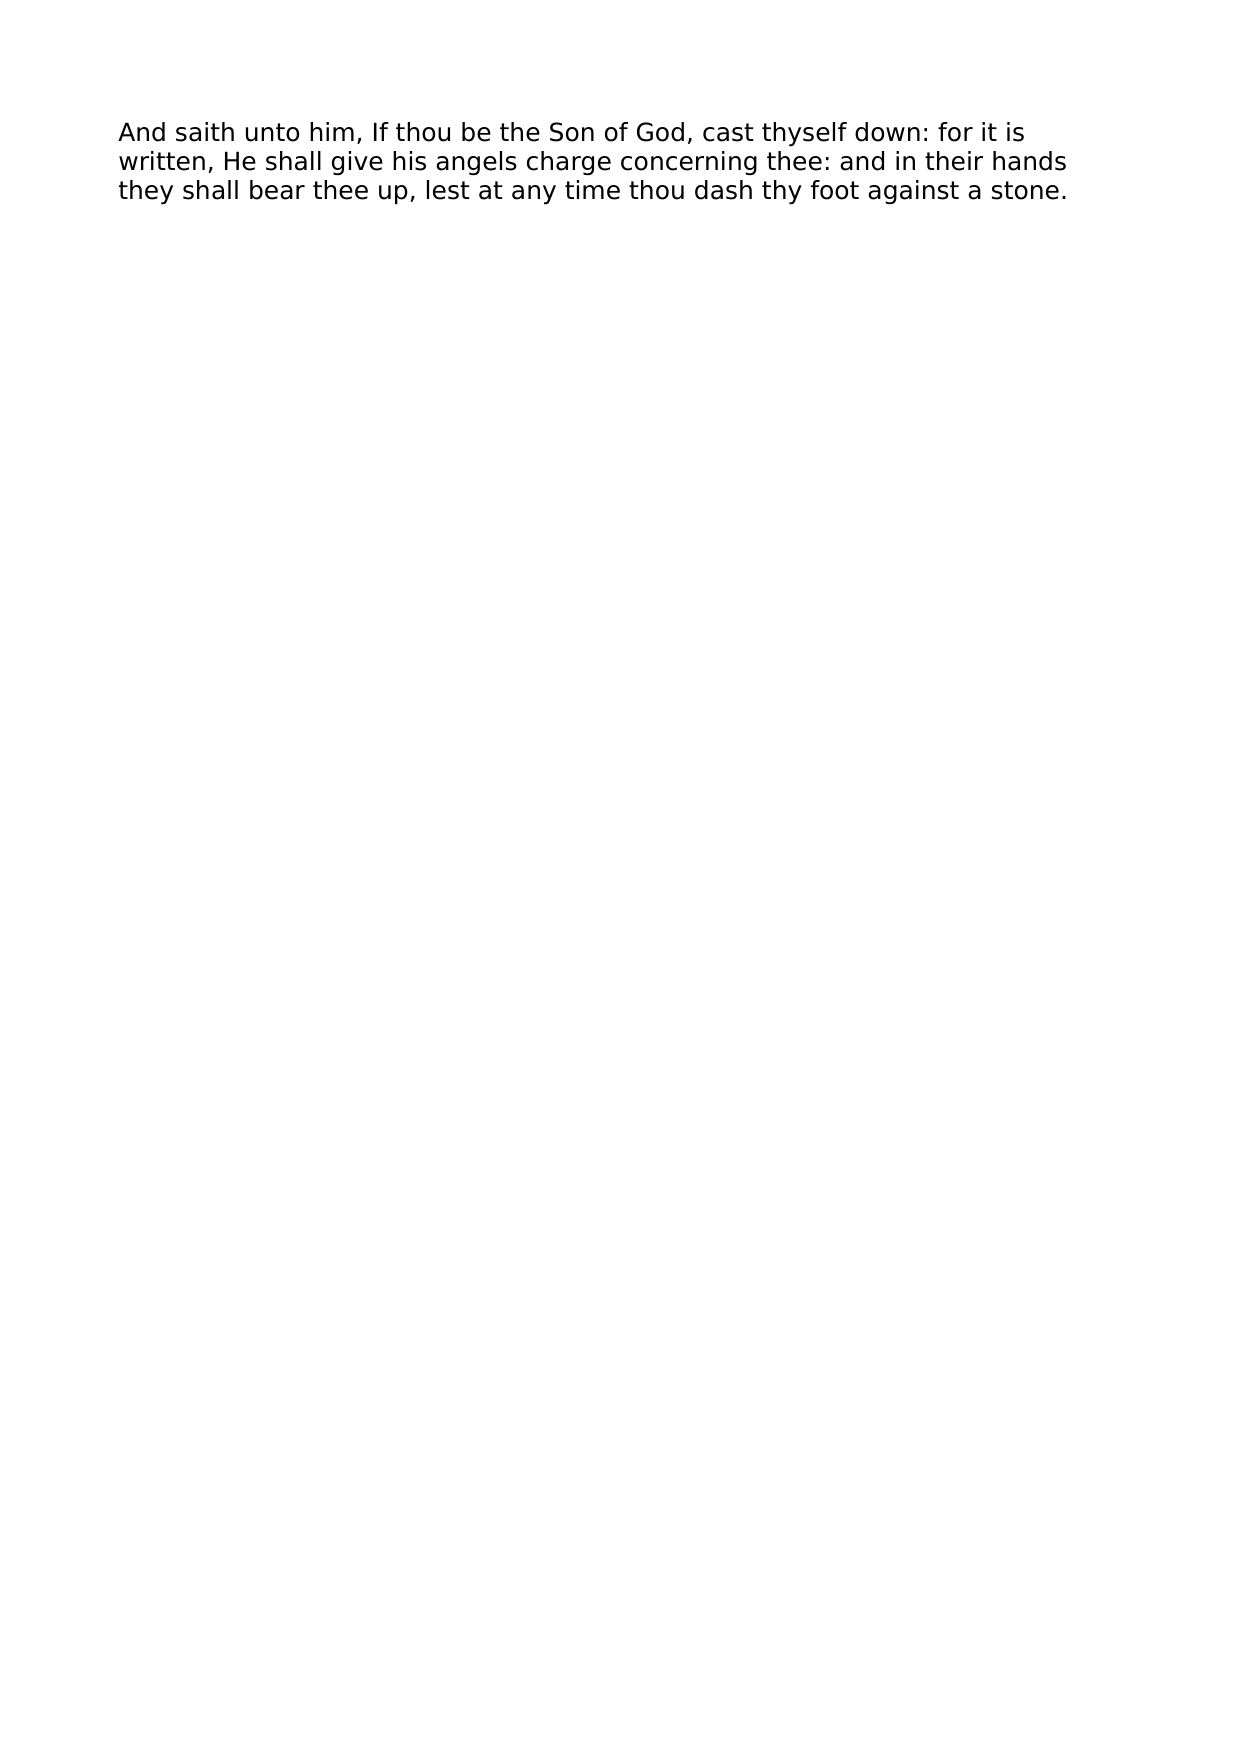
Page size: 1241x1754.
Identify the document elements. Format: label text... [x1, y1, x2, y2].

text And saith unto him, If thou be the Son of God, cast thyself down: for it is written, He shall give his angels charge concerning thee: and in their hands they shall bear thee up, lest at any time thou dash thy foot against a stone. [118, 118, 1122, 206]
